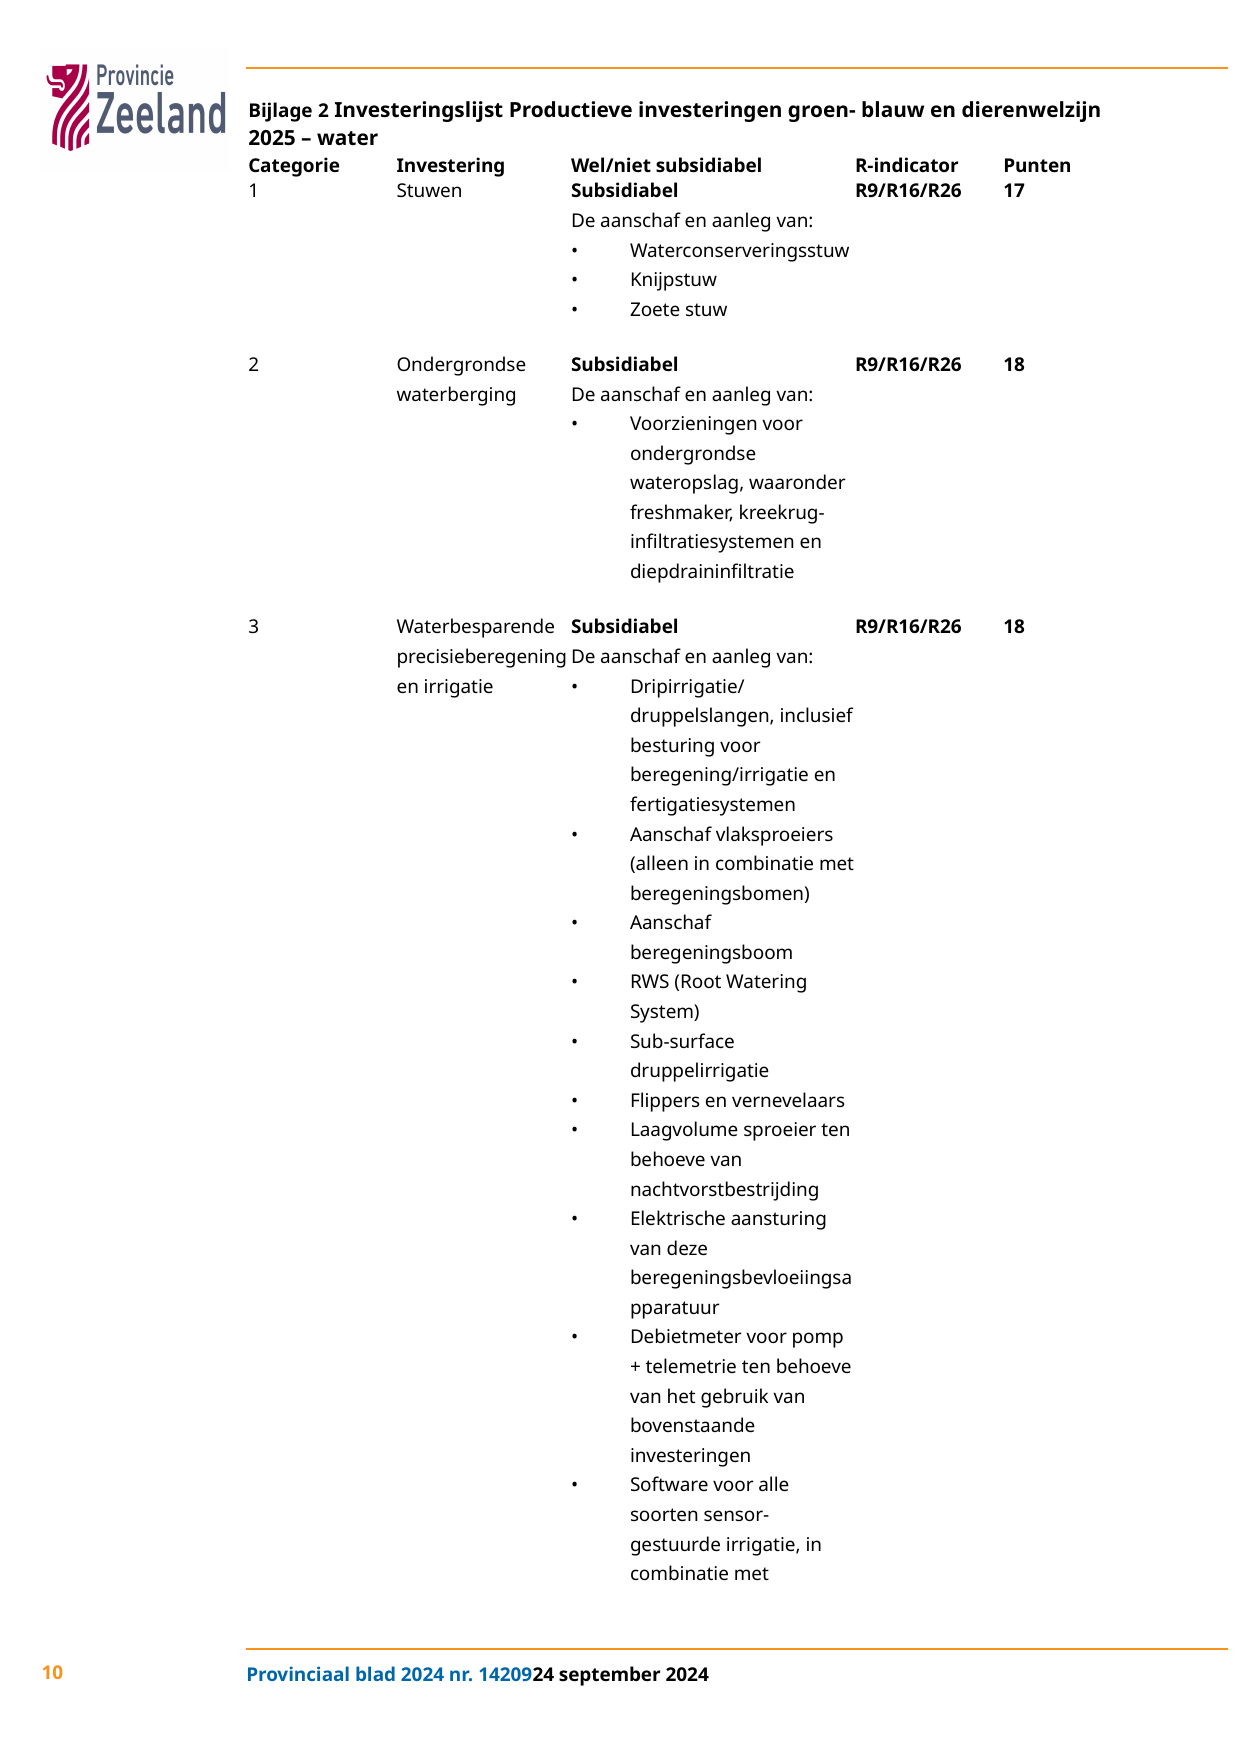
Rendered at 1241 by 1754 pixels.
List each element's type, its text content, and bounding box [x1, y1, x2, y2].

table_cell 18 [1003, 351, 1152, 614]
table_cell Subsidiabel De aanschaf en aanleg van: Voorzieningen voor ondergrondse wateropslag, waaronder freshmaker, kreekrug- infiltratiesystemen en diepdraininfiltratie [571, 351, 855, 614]
table_header Wel/niet subsidiabel [571, 152, 855, 178]
table_header Punten [1003, 152, 1152, 178]
table_cell Subsidiabel De aanschaf en aanleg van: Dripirrigatie/druppelslangen, inclusief besturing voor beregening/irrigatie en fertigatiesystemen Aanschaf vlaksproeiers (alleen in combinatie met beregeningsbomen) Aanschaf beregeningsboom RWS (Root Watering System) Sub-surface druppelirrigatie Flippers en vernevelaars Laagvolume sproeier ten behoeve van nachtvorstbestrijding Elektrische aansturing van deze beregeningsbevloeiingsapparatuur Debietmeter voor pomp + telemetrie ten behoeve van het gebruik van bovenstaande investeringen Software voor alle soorten sensor-gestuurde irrigatie, in combinatie met [571, 614, 855, 1586]
table_cell 3 [248, 614, 396, 1586]
table_cell Ondergrondse waterberging [396, 351, 571, 614]
table_cell R9/R16/R26 [855, 351, 1003, 614]
table_header Categorie [248, 152, 396, 178]
table_cell R9/R16/R26 [855, 614, 1003, 1586]
table_cell Stuwen [396, 178, 571, 351]
table_cell 18 [1003, 614, 1152, 1586]
table_cell 17 [1003, 178, 1152, 351]
table_header Investering [396, 152, 571, 178]
text Bijlage 2 Investeringslijst Productieve investeringen groen- blauw en dierenwelzijn 2025 – water [248, 95, 1152, 152]
table_cell R9/R16/R26 [855, 178, 1003, 351]
table_cell Subsidiabel De aanschaf en aanleg van: Waterconserveringsstuw Knijpstuw Zoete stuw [571, 178, 855, 351]
table_cell Waterbesparende precisieberegening en irrigatie [396, 614, 571, 1586]
table_header R-indicator [855, 152, 1003, 178]
table_cell 1 [248, 178, 396, 351]
picture [41, 47, 231, 172]
table_cell 2 [248, 351, 396, 614]
